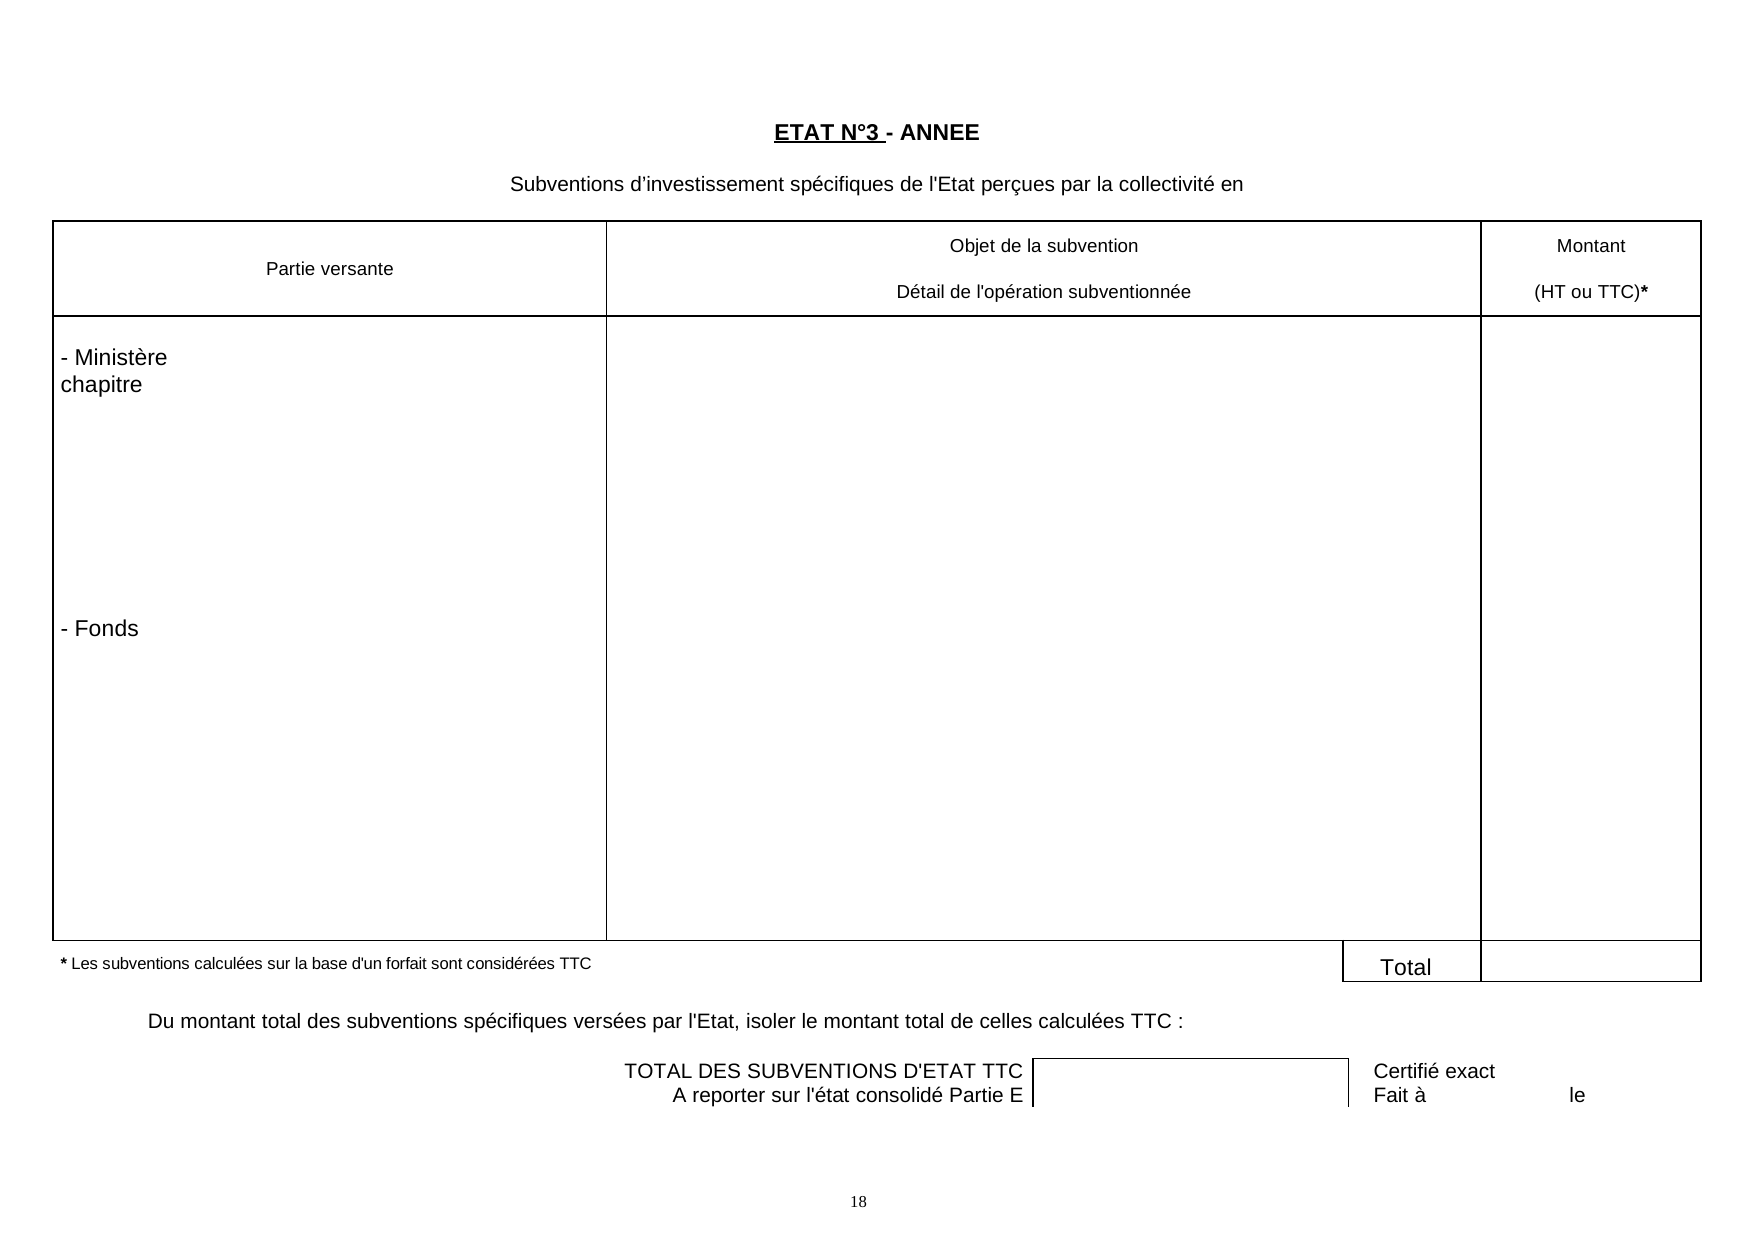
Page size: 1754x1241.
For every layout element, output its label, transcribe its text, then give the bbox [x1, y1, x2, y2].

table_cell [1482, 452, 1700, 479]
table_cell [54, 479, 606, 506]
table_cell [607, 804, 1480, 831]
table_cell [1482, 696, 1700, 723]
table_header Montant (HT ou TTC)* [1482, 222, 1700, 315]
table_cell chapitre [54, 371, 606, 398]
table_cell [607, 669, 1480, 696]
table_cell [1482, 777, 1700, 804]
text Subventions d’investissement spécifiques de l'Etat perçues par la collectivité en [148, 172, 1606, 196]
table_cell [54, 669, 606, 696]
table_cell [607, 479, 1480, 506]
table_cell [54, 452, 606, 479]
table_cell [54, 425, 606, 452]
table_cell [607, 317, 1480, 344]
table_cell [1482, 344, 1700, 371]
table_cell [1482, 885, 1700, 912]
table_cell [1482, 371, 1700, 398]
table_cell [1482, 588, 1700, 614]
table_header Objet de la subvention Détail de l'opération subventionnée [607, 222, 1480, 315]
table_cell [607, 615, 1480, 642]
table_cell A reporter sur l'état consolidé Partie E [81, 1083, 1032, 1107]
table_header TOTAL DES SUBVENTIONS D'ETAT TTC [81, 1058, 1032, 1083]
table_cell [54, 506, 606, 533]
table_cell [1482, 858, 1700, 885]
table_cell [54, 642, 606, 669]
table_cell [54, 560, 606, 587]
table_cell [1482, 398, 1700, 425]
table_cell Fait à le [1349, 1083, 1673, 1107]
table_cell [607, 452, 1480, 479]
table_cell - Fonds [54, 615, 606, 642]
table_cell [1482, 941, 1700, 981]
table_cell Total [1344, 941, 1480, 981]
table_cell [607, 858, 1480, 885]
table_cell [607, 371, 1480, 398]
table_cell [1482, 831, 1700, 858]
text ETAT N°3 - ANNEE [148, 118, 1606, 145]
table_cell [1482, 317, 1700, 344]
table_cell [1482, 560, 1700, 587]
table_cell [1482, 506, 1700, 533]
table_cell [1482, 913, 1700, 939]
table_cell [1482, 479, 1700, 506]
table_cell [54, 317, 606, 344]
table_cell [607, 425, 1480, 452]
table_cell [1482, 425, 1700, 452]
table_cell [1482, 615, 1700, 642]
table_cell [607, 831, 1480, 858]
table_cell [1482, 533, 1700, 560]
table_header [1034, 1059, 1348, 1083]
table_cell [54, 804, 606, 831]
table_cell [54, 777, 606, 804]
table_cell [607, 723, 1480, 750]
text Du montant total des subventions spécifiques versées par l'Etat, isoler le montant total de celles calculées TTC : [148, 1009, 1606, 1033]
table_cell [607, 588, 1480, 614]
table_cell [54, 885, 606, 912]
table_cell [54, 696, 606, 723]
table_cell [607, 533, 1480, 560]
table_cell [54, 858, 606, 885]
table_cell [607, 750, 1480, 777]
table_cell [54, 588, 606, 614]
table_cell [607, 560, 1480, 587]
table_cell [1034, 1083, 1348, 1107]
table_header Partie versante [54, 222, 606, 315]
table_cell [1482, 642, 1700, 669]
table_cell [54, 533, 606, 560]
table_cell [607, 885, 1480, 912]
table_cell [607, 344, 1480, 371]
table_cell [1482, 669, 1700, 696]
table_cell [1482, 723, 1700, 750]
table_cell [54, 831, 606, 858]
table_cell [1482, 804, 1700, 831]
table_cell - Ministère [54, 344, 606, 371]
table_cell [607, 506, 1480, 533]
table_cell [607, 642, 1480, 669]
table_cell [54, 913, 606, 939]
table_cell [1482, 750, 1700, 777]
table_cell [607, 696, 1480, 723]
table_cell [607, 398, 1480, 425]
table_header Certifié exact [1349, 1058, 1673, 1083]
table_cell [54, 750, 606, 777]
table_cell [54, 723, 606, 750]
table_cell * Les subventions calculées sur la base d'un forfait sont considérées TTC [53, 941, 1342, 981]
table_cell [54, 398, 606, 425]
table_cell [607, 777, 1480, 804]
table_cell [607, 913, 1480, 939]
